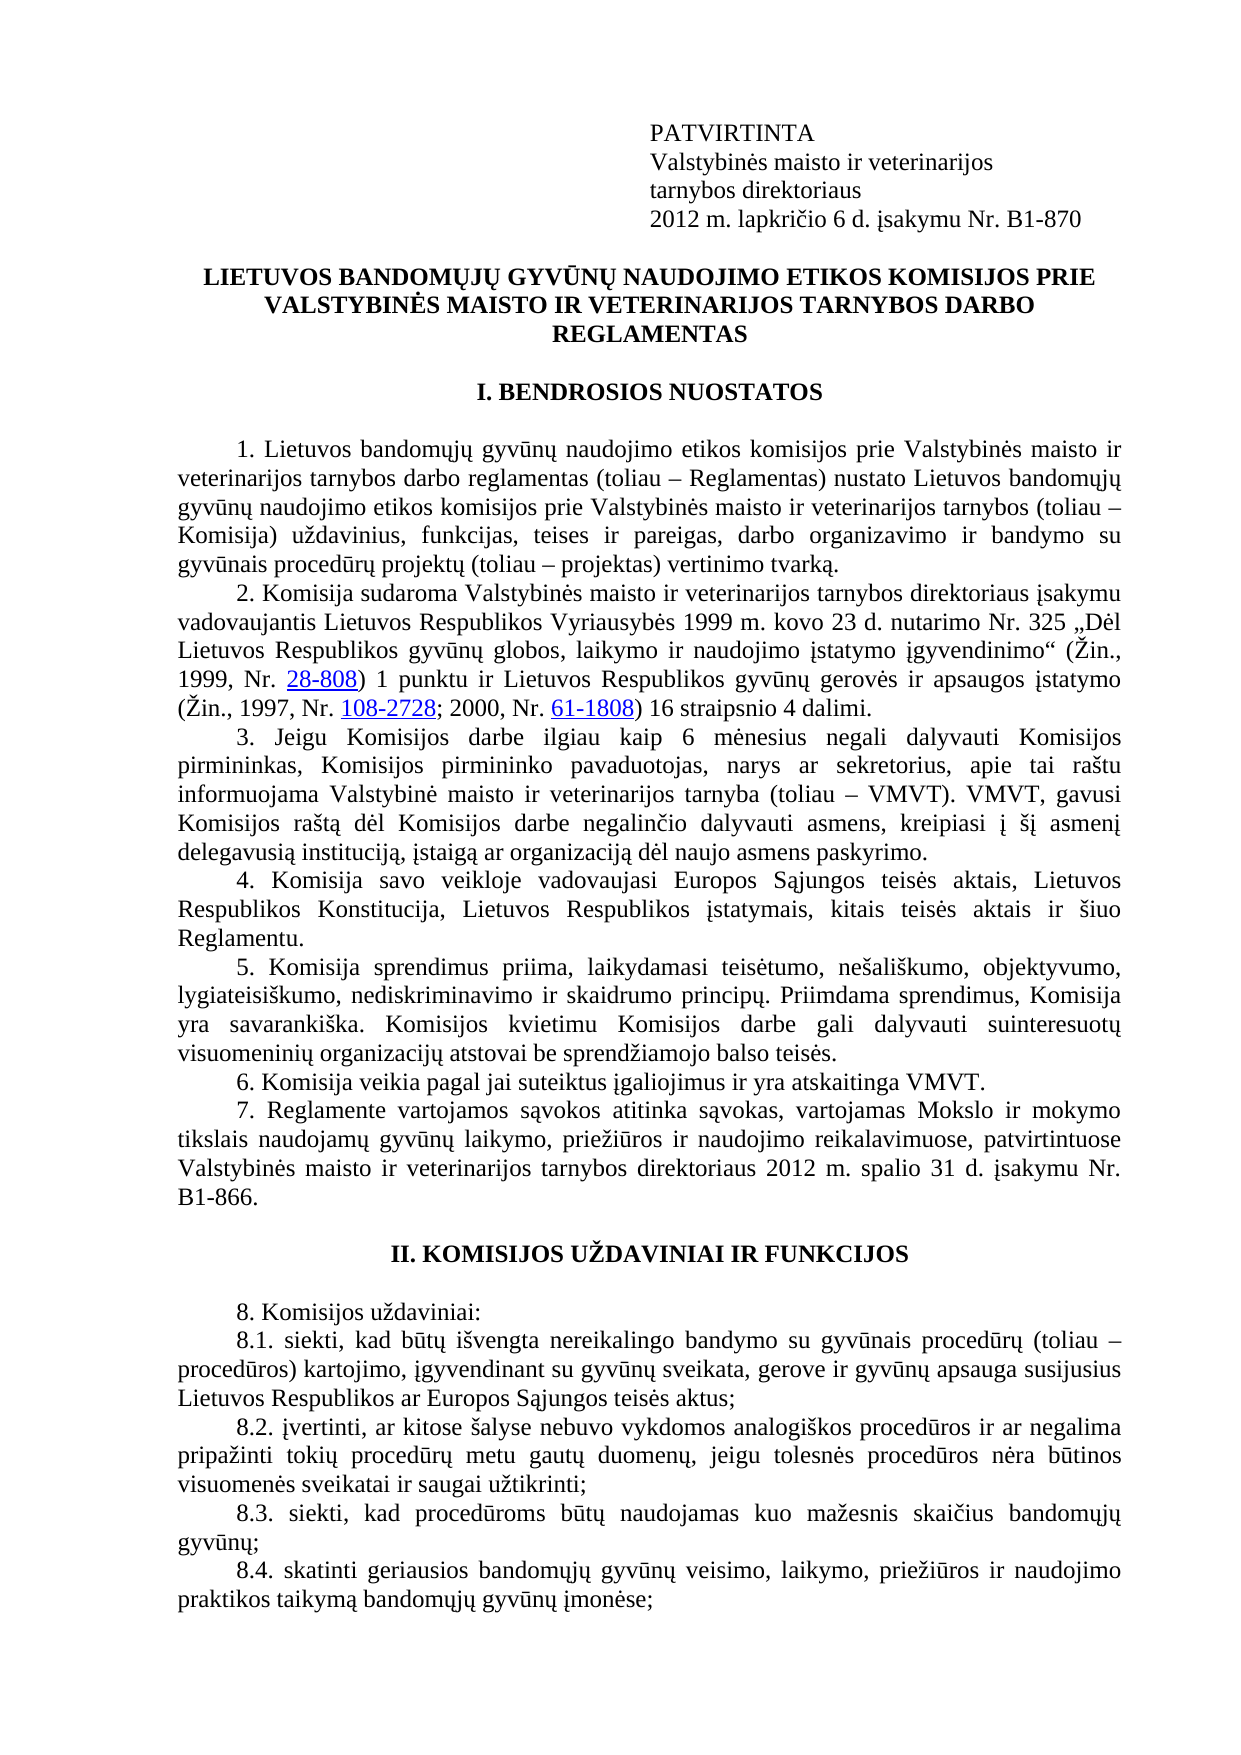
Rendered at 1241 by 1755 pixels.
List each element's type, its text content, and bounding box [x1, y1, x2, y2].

text PATVIRTINTA [649, 118, 1122, 147]
text 2. Komisija sudaroma Valstybinės maisto ir veterinarijos tarnybos direktoriaus įsakymu vadovaujantis Lietuvos Respublikos Vyriausybės 1999 m. kovo 23 d. nutarimo Nr. 325 „Dėl Lietuvos Respublikos gyvūnų globos, laikymo ir naudojimo įstatymo įgyvendinimo“ (Žin., 1999, Nr. 28-808) 1 punktu ir Lietuvos Respublikos gyvūnų gerovės ir apsaugos įstatymo (Žin., 1997, Nr. 108-2728; 2000, Nr. 61-1808) 16 straipsnio 4 dalimi. [177, 578, 1122, 722]
text 8.3. siekti, kad procedūroms būtų naudojamas kuo mažesnis skaičius bandomųjų gyvūnų; [177, 1498, 1122, 1556]
text 8.4. skatinti geriausios bandomųjų gyvūnų veisimo, laikymo, priežiūros ir naudojimo praktikos taikymą bandomųjų gyvūnų įmonėse; [177, 1556, 1122, 1613]
text I. BENDROSIOS NUOSTATOS [177, 377, 1122, 406]
text 1. Lietuvos bandomųjų gyvūnų naudojimo etikos komisijos prie Valstybinės maisto ir veterinarijos tarnybos darbo reglamentas (toliau – Reglamentas) nustato Lietuvos bandomųjų gyvūnų naudojimo etikos komisijos prie Valstybinės maisto ir veterinarijos tarnybos (toliau – Komisija) uždavinius, funkcijas, teises ir pareigas, darbo organizavimo ir bandymo su gyvūnais procedūrų projektų (toliau – projektas) vertinimo tvarką. [177, 434, 1122, 578]
text LIETUVOS BANDOMŲJŲ GYVŪNŲ NAUDOJIMO ETIKOS KOMISIJOS PRIE VALSTYBINĖS MAISTO IR VETERINARIJOS TARNYBOS DARBO REGLAMENTAS [177, 262, 1122, 348]
text 5. Komisija sprendimus priima, laikydamasi teisėtumo, nešališkumo, objektyvumo, lygiateisiškumo, nediskriminavimo ir skaidrumo principų. Priimdama sprendimus, Komisija yra savarankiška. Komisijos kvietimu Komisijos darbe gali dalyvauti suinteresuotų visuomeninių organizacijų atstovai be sprendžiamojo balso teisės. [177, 952, 1122, 1067]
text Valstybinės maisto ir veterinarijos [649, 147, 1122, 176]
text 6. Komisija veikia pagal jai suteiktus įgaliojimus ir yra atskaitinga VMVT. [177, 1067, 1122, 1096]
text tarnybos direktoriaus [649, 176, 1122, 204]
text 7. Reglamente vartojamos sąvokos atitinka sąvokas, vartojamas Mokslo ir mokymo tikslais naudojamų gyvūnų laikymo, priežiūros ir naudojimo reikalavimuose, patvirtintuose Valstybinės maisto ir veterinarijos tarnybos direktoriaus 2012 m. spalio 31 d. įsakymu Nr. B1-866. [177, 1096, 1122, 1211]
text 8. Komisijos uždaviniai: [177, 1297, 1122, 1326]
text 8.1. siekti, kad būtų išvengta nereikalingo bandymo su gyvūnais procedūrų (toliau – procedūros) kartojimo, įgyvendinant su gyvūnų sveikata, gerove ir gyvūnų apsauga susijusius Lietuvos Respublikos ar Europos Sąjungos teisės aktus; [177, 1326, 1122, 1412]
text 4. Komisija savo veikloje vadovaujasi Europos Sąjungos teisės aktais, Lietuvos Respublikos Konstitucija, Lietuvos Respublikos įstatymais, kitais teisės aktais ir šiuo Reglamentu. [177, 866, 1122, 952]
text 3. Jeigu Komisijos darbe ilgiau kaip 6 mėnesius negali dalyvauti Komisijos pirmininkas, Komisijos pirmininko pavaduotojas, narys ar sekretorius, apie tai raštu informuojama Valstybinė maisto ir veterinarijos tarnyba (toliau – VMVT). VMVT, gavusi Komisijos raštą dėl Komisijos darbe negalinčio dalyvauti asmens, kreipiasi į šį asmenį delegavusią instituciją, įstaigą ar organizaciją dėl naujo asmens paskyrimo. [177, 722, 1122, 866]
text 8.2. įvertinti, ar kitose šalyse nebuvo vykdomos analogiškos procedūros ir ar negalima pripažinti tokių procedūrų metu gautų duomenų, jeigu tolesnės procedūros nėra būtinos visuomenės sveikatai ir saugai užtikrinti; [177, 1412, 1122, 1498]
text 2012 m. lapkričio 6 d. įsakymu Nr. B1-870 [649, 204, 1122, 233]
text II. KOMISIJOS UŽDAVINIAI IR FUNKCIJOS [177, 1239, 1122, 1268]
